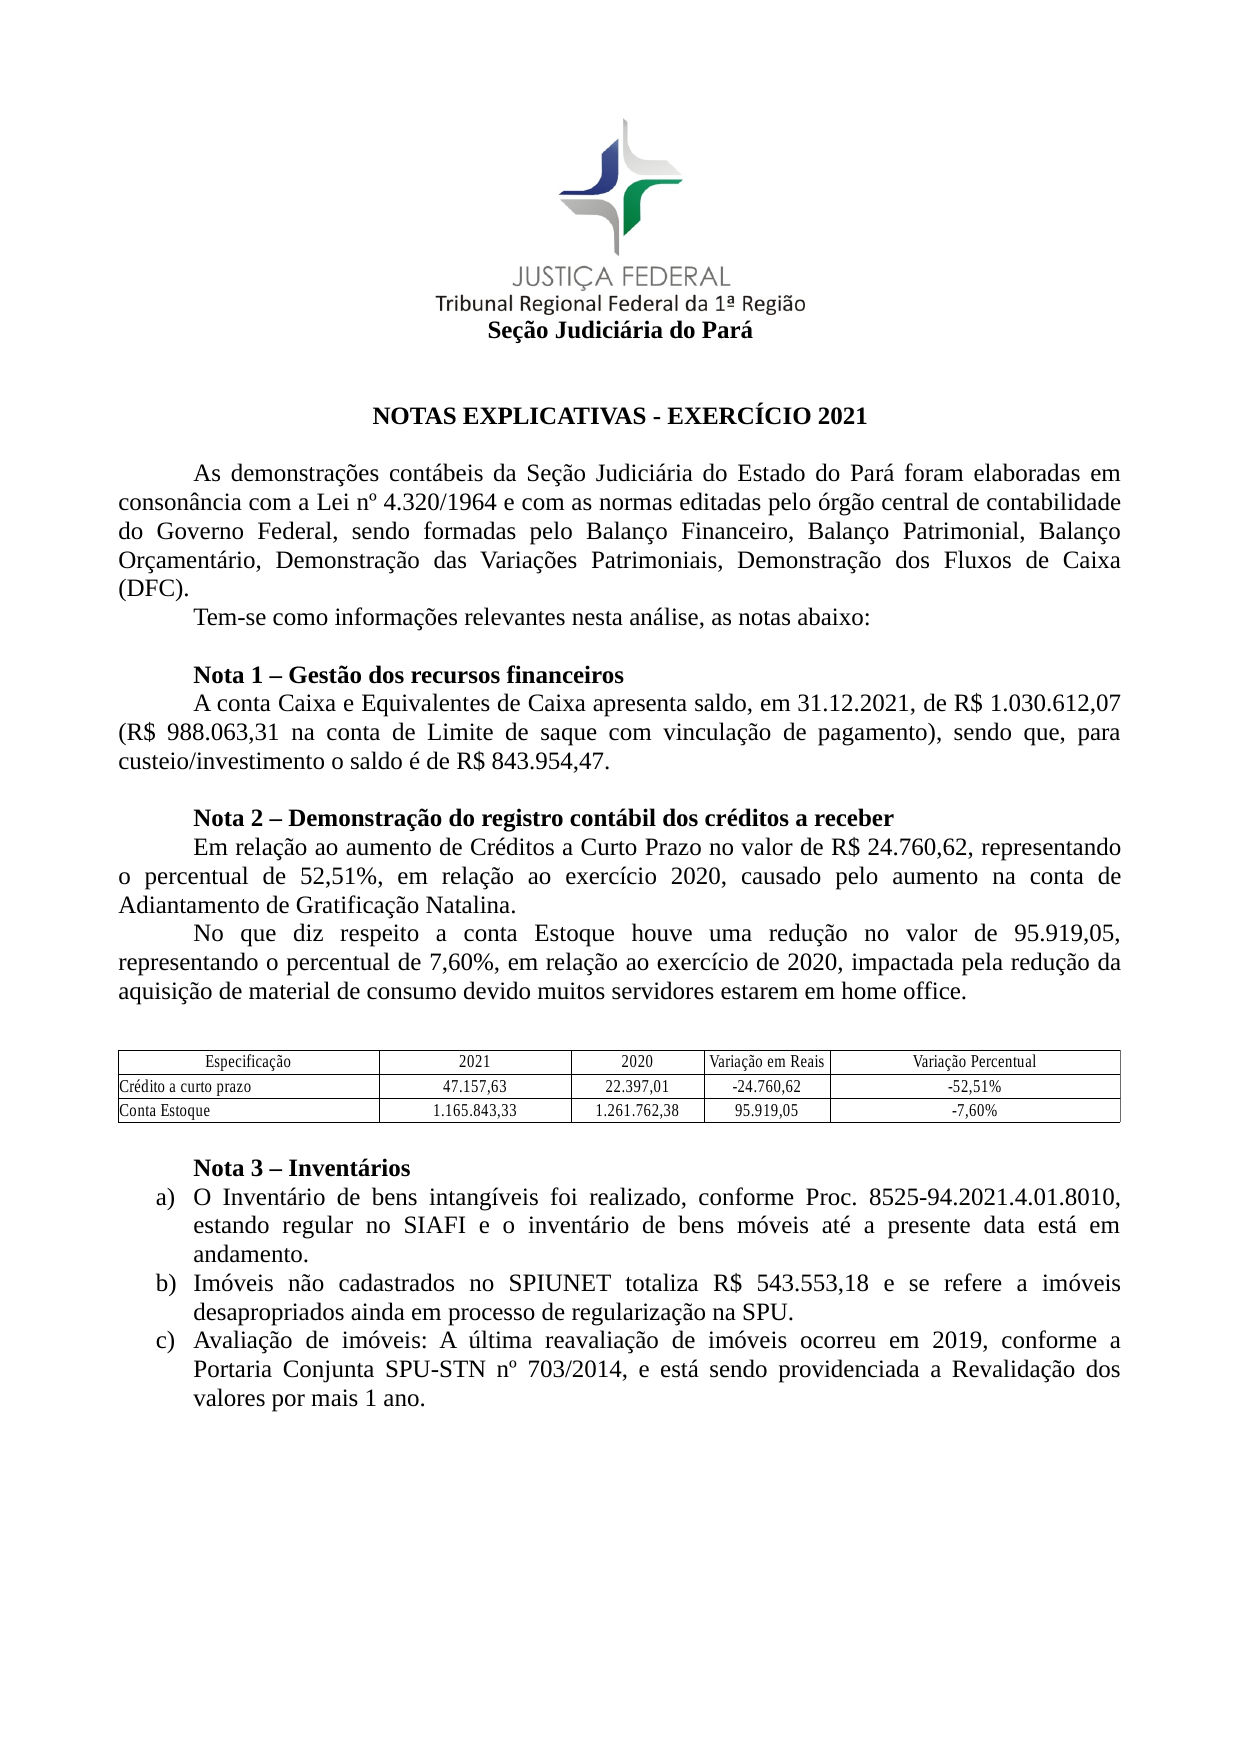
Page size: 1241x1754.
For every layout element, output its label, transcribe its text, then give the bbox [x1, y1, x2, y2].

text Em relação ao aumento de Créditos a Curto Prazo no valor de R$ 24.760,62, representando o percentual de 52,51%, em relação ao exercício 2020, causado pelo aumento na conta de Adiantamento de Gratificação Natalina. [118, 832, 1122, 918]
text Nota 1 – Gestão dos recursos financeiros [118, 660, 1122, 688]
text A conta Caixa e Equivalentes de Caixa apresenta saldo, em 31.12.2021, de R$ 1.030.612,07 (R$ 988.063,31 na conta de Limite de saque com vinculação de pagamento), sendo que, para custeio/investimento o saldo é de R$ 843.954,47. [118, 688, 1122, 775]
list Imóveis não cadastrados no SPIUNET totaliza R$ 543.553,18 e se refere a imóveis desapropriados ainda em processo de regularização na SPU. [156, 1268, 1122, 1326]
list Avaliação de imóveis: A última reavaliação de imóveis ocorreu em 2019, conforme a Portaria Conjunta SPU-STN nº 703/2014, e está sendo providenciada a Revalidação dos valores por mais 1 ano. [156, 1326, 1122, 1412]
list O Inventário de bens intangíveis foi realizado, conforme Proc. 8525-94.2021.4.01.8010, estando regular no SIAFI e o inventário de bens móveis até a presente data está em andamento. [156, 1182, 1122, 1268]
text NOTAS EXPLICATIVAS - EXERCÍCIO 2021 [118, 401, 1122, 430]
picture [435, 118, 805, 315]
text Seção Judiciária do Pará [118, 172, 1122, 343]
text Nota 2 – Demonstração do registro contábil dos créditos a receber [118, 803, 1122, 832]
text No que diz respeito a conta Estoque houve uma redução no valor de 95.919,05, representando o percentual de 7,60%, em relação ao exercício de 2020, impactada pela redução da aquisição de material de consumo devido muitos servidores estarem em home office. [118, 918, 1122, 1005]
text Nota 3 – Inventários [118, 1153, 1122, 1182]
text As demonstrações contábeis da Seção Judiciária do Estado do Pará foram elaboradas em consonância com a Lei nº 4.320/1964 e com as normas editadas pelo órgão central de contabilidade do Governo Federal, sendo formadas pelo Balanço Financeiro, Balanço Patrimonial, Balanço Orçamentário, Demonstração das Variações Patrimoniais, Demonstração dos Fluxos de Caixa (DFC). [118, 458, 1122, 602]
text Tem-se como informações relevantes nesta análise, as notas abaixo: [118, 602, 1122, 631]
